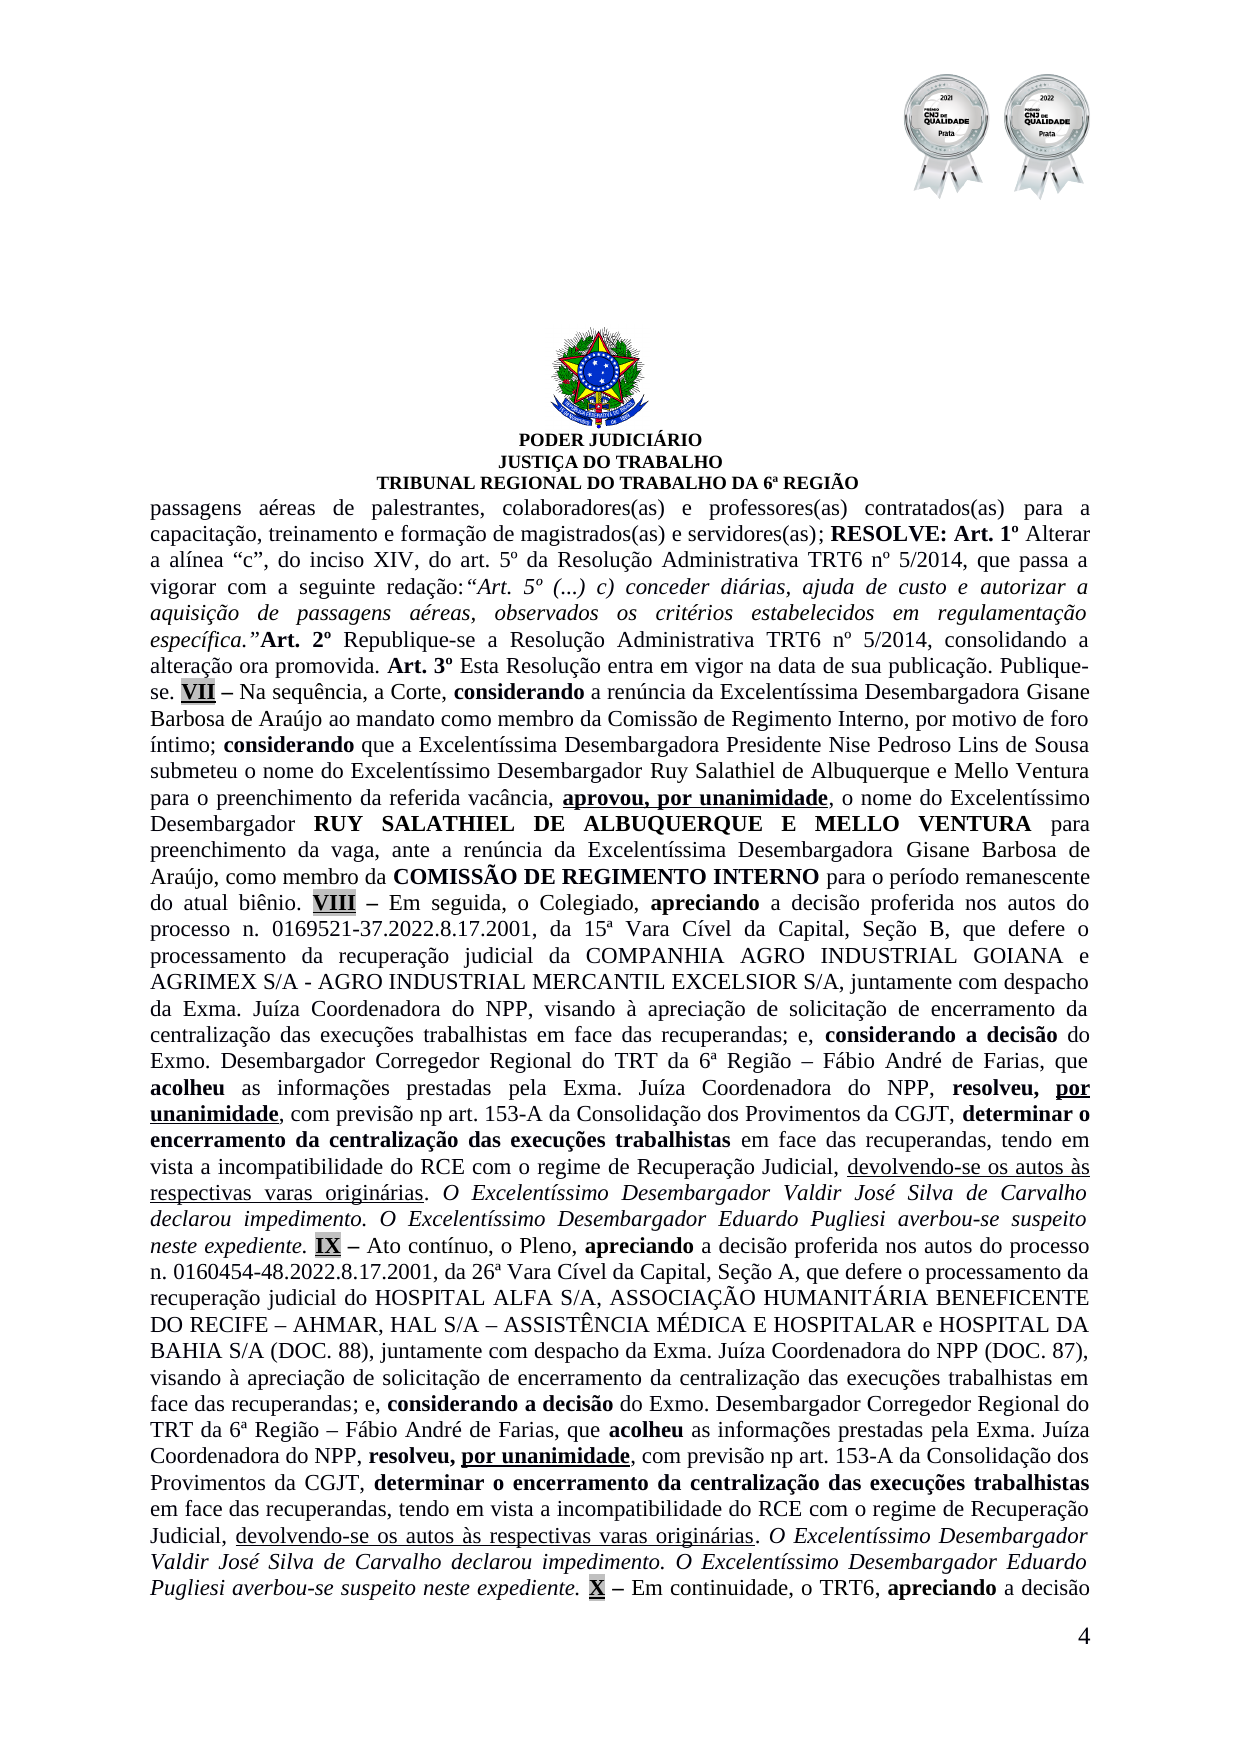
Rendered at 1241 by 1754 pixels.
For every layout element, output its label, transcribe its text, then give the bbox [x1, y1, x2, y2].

text passagens aéreas de palestrantes, colaboradores(as) e professores(as) contratados(as) para a capacitação, treinamento e formação de magistrados(as) e servidores(as); RESOLVE: Art. 1º Alterar a alínea “c”, do inciso XIV, do art. 5º da Resolução Administrativa TRT6 nº 5/2014, que passa a vigorar com a seguinte redação:“Art. 5º (...) c) conceder diárias, ajuda de custo e autorizar a aquisição de passagens aéreas, observados os critérios estabelecidos em regulamentação específica.”Art. 2º Republique-se a Resolução Administrativa TRT6 nº 5/2014, consolidando a alteração ora promovida. Art. 3º Esta Resolução entra em vigor na data de sua publicação. Publique-se. VII – Na sequência, a Corte, considerando a renúncia da Excelentíssima Desembargadora Gisane Barbosa de Araújo ao mandato como membro da Comissão de Regimento Interno, por motivo de foro íntimo; considerando que a Excelentíssima Desembargadora Presidente Nise Pedroso Lins de Sousa submeteu o nome do Excelentíssimo Desembargador Ruy Salathiel de Albuquerque e Mello Ventura para o preenchimento da referida vacância, aprovou, por unanimidade, o nome do Excelentíssimo Desembargador RUY SALATHIEL DE ALBUQUERQUE E MELLO VENTURA para preenchimento da vaga, ante a renúncia da Excelentíssima Desembargadora Gisane Barbosa de Araújo, como membro da COMISSÃO DE REGIMENTO INTERNO para o período remanescente do atual biênio. VIII – Em seguida, o Colegiado, apreciando a decisão proferida nos autos do processo n. 0169521-37.2022.8.17.2001, da 15ª Vara Cível da Capital, Seção B, que defere o processamento da recuperação judicial da COMPANHIA AGRO INDUSTRIAL GOIANA e AGRIMEX S/A - AGRO INDUSTRIAL MERCANTIL EXCELSIOR S/A, juntamente com despacho da Exma. Juíza Coordenadora do NPP, visando à apreciação de solicitação de encerramento da centralização das execuções trabalhistas em face das recuperandas; e, considerando a decisão do Exmo. Desembargador Corregedor Regional do TRT da 6ª Região – Fábio André de Farias, que acolheu as informações prestadas pela Exma. Juíza Coordenadora do NPP, resolveu, por unanimidade, com previsão np art. 153-A da Consolidação dos Provimentos da CGJT, determinar o encerramento da centralização das execuções trabalhistas em face das recuperandas, tendo em vista a incompatibilidade do RCE com o regime de Recuperação Judicial, devolvendo-se os autos às respectivas varas originárias. O Excelentíssimo Desembargador Valdir José Silva de Carvalho declarou impedimento. O Excelentíssimo Desembargador Eduardo Pugliesi averbou-se suspeito neste expediente. IX – Ato contínuo, o Pleno, apreciando a decisão proferida nos autos do processo n. 0160454-48.2022.8.17.2001, da 26ª Vara Cível da Capital, Seção A, que defere o processamento da recuperação judicial do HOSPITAL ALFA S/A, ASSOCIAÇÃO HUMANITÁRIA BENEFICENTE DO RECIFE – AHMAR, HAL S/A – ASSISTÊNCIA MÉDICA E HOSPITALAR e HOSPITAL DA BAHIA S/A (DOC. 88), juntamente com despacho da Exma. Juíza Coordenadora do NPP (DOC. 87), visando à apreciação de solicitação de encerramento da centralização das execuções trabalhistas em face das recuperandas; e, considerando a decisão do Exmo. Desembargador Corregedor Regional do TRT da 6ª Região – Fábio André de Farias, que acolheu as informações prestadas pela Exma. Juíza Coordenadora do NPP, resolveu, por unanimidade, com previsão np art. 153-A da Consolidação dos Provimentos da CGJT, determinar o encerramento da centralização das execuções trabalhistas em face das recuperandas, tendo em vista a incompatibilidade do RCE com o regime de Recuperação Judicial, devolvendo-se os autos às respectivas varas originárias. O Excelentíssimo Desembargador Valdir José Silva de Carvalho declarou impedimento. O Excelentíssimo Desembargador Eduardo Pugliesi averbou-se suspeito neste expediente. X – Em continuidade, o TRT6, apreciando a decisão [150, 494, 1090, 1601]
